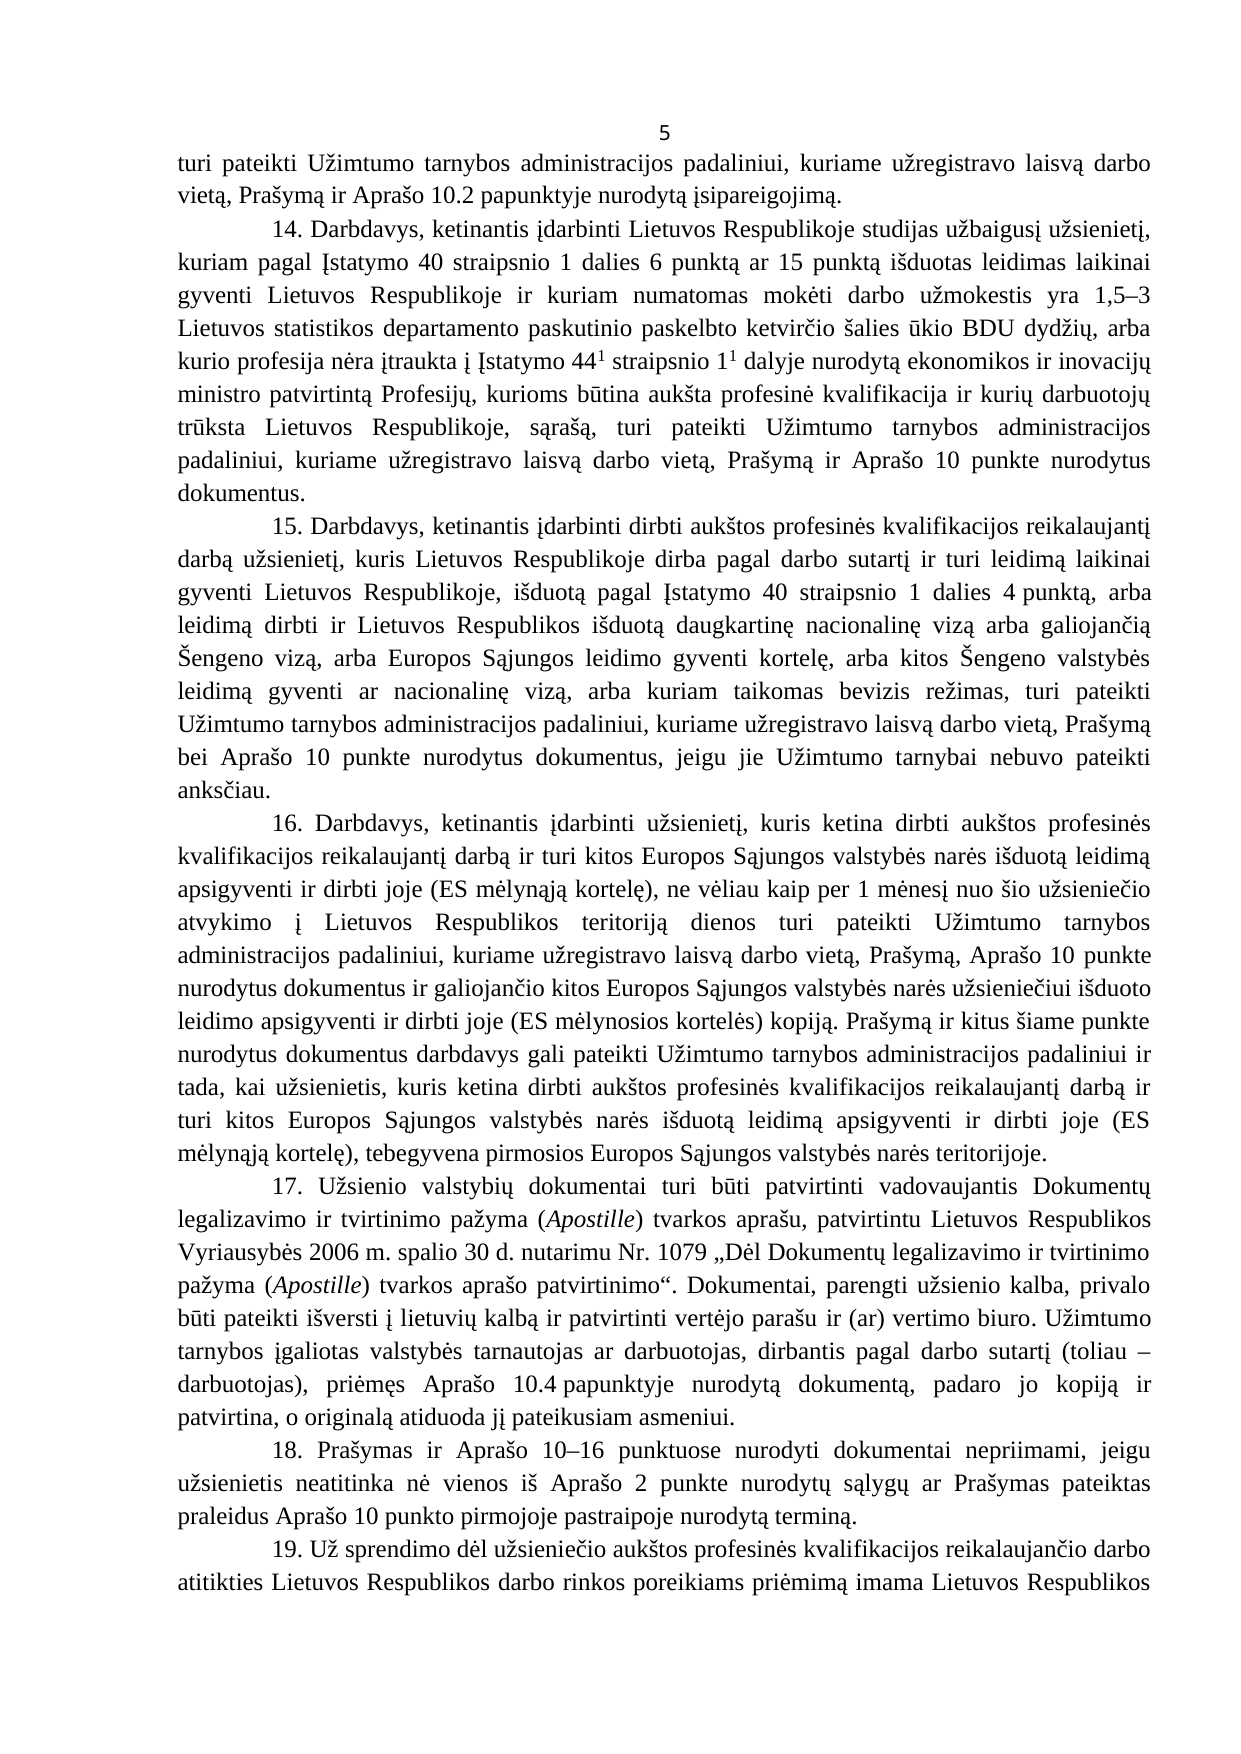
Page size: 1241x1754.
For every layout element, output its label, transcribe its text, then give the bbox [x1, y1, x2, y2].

text 17. Užsienio valstybių dokumentai turi būti patvirtinti vadovaujantis Dokumentų legalizavimo ir tvirtinimo pažyma (Apostille) tvarkos aprašu, patvirtintu Lietuvos Respublikos Vyriausybės 2006 m. spalio 30 d. nutarimu Nr. 1079 „Dėl Dokumentų legalizavimo ir tvirtinimo pažyma (Apostille) tvarkos aprašo patvirtinimo“. Dokumentai, parengti užsienio kalba, privalo būti pateikti išversti į lietuvių kalbą ir patvirtinti vertėjo parašu ir (ar) vertimo biuro. Užimtumo tarnybos įgaliotas valstybės tarnautojas ar darbuotojas, dirbantis pagal darbo sutartį (toliau – darbuotojas), priėmęs Aprašo 10.4 papunktyje nurodytą dokumentą, padaro jo kopiją ir patvirtina, o originalą atiduoda jį pateikusiam asmeniui. [177, 1171, 1152, 1431]
text 14. Darbdavys, ketinantis įdarbinti Lietuvos Respublikoje studijas užbaigusį užsienietį, kuriam pagal Įstatymo 40 straipsnio 1 dalies 6 punktą ar 15 punktą išduotas leidimas laikinai gyventi Lietuvos Respublikoje ir kuriam numatomas mokėti darbo užmokestis yra 1,5–3 Lietuvos statistikos departamento paskutinio paskelbto ketvirčio šalies ūkio BDU dydžių, arba kurio profesija nėra įtraukta į Įstatymo 441 straipsnio 11 dalyje nurodytą ekonomikos ir inovacijų ministro patvirtintą Profesijų, kurioms būtina aukšta profesinė kvalifikacija ir kurių darbuotojų trūksta Lietuvos Respublikoje, sąrašą, turi pateikti Užimtumo tarnybos administracijos padaliniui, kuriame užregistravo laisvą darbo vietą, Prašymą ir Aprašo 10 punkte nurodytus dokumentus. [177, 214, 1152, 507]
text 19. Už sprendimo dėl užsieniečio aukštos profesinės kvalifikacijos reikalaujančio darbo atitikties Lietuvos Respublikos darbo rinkos poreikiams priėmimą imama Lietuvos Respublikos [177, 1534, 1152, 1596]
text 16. Darbdavys, ketinantis įdarbinti užsienietį, kuris ketina dirbti aukštos profesinės kvalifikacijos reikalaujantį darbą ir turi kitos Europos Sąjungos valstybės narės išduotą leidimą apsigyventi ir dirbti joje (ES mėlynąją kortelę), ne vėliau kaip per 1 mėnesį nuo šio užsieniečio atvykimo į Lietuvos Respublikos teritoriją dienos turi pateikti Užimtumo tarnybos administracijos padaliniui, kuriame užregistravo laisvą darbo vietą, Prašymą, Aprašo 10 punkte nurodytus dokumentus ir galiojančio kitos Europos Sąjungos valstybės narės užsieniečiui išduoto leidimo apsigyventi ir dirbti joje (ES mėlynosios kortelės) kopiją. Prašymą ir kitus šiame punkte nurodytus dokumentus darbdavys gali pateikti Užimtumo tarnybos administracijos padaliniui ir tada, kai užsienietis, kuris ketina dirbti aukštos profesinės kvalifikacijos reikalaujantį darbą ir turi kitos Europos Sąjungos valstybės narės išduotą leidimą apsigyventi ir dirbti joje (ES mėlynąją kortelę), tebegyvena pirmosios Europos Sąjungos valstybės narės teritorijoje. [177, 808, 1152, 1167]
text 15. Darbdavys, ketinantis įdarbinti dirbti aukštos profesinės kvalifikacijos reikalaujantį darbą užsienietį, kuris Lietuvos Respublikoje dirba pagal darbo sutartį ir turi leidimą laikinai gyventi Lietuvos Respublikoje, išduotą pagal Įstatymo 40 straipsnio 1 dalies 4 punktą, arba leidimą dirbti ir Lietuvos Respublikos išduotą daugkartinę nacionalinę vizą arba galiojančią Šengeno vizą, arba Europos Sąjungos leidimo gyventi kortelę, arba kitos Šengeno valstybės leidimą gyventi ar nacionalinę vizą, arba kuriam taikomas bevizis režimas, turi pateikti Užimtumo tarnybos administracijos padaliniui, kuriame užregistravo laisvą darbo vietą, Prašymą bei Aprašo 10 punkte nurodytus dokumentus, jeigu jie Užimtumo tarnybai nebuvo pateikti anksčiau. [177, 511, 1152, 804]
text 18. Prašymas ir Aprašo 10–16 punktuose nurodyti dokumentai nepriimami, jeigu užsienietis neatitinka nė vienos iš Aprašo 2 punkte nurodytų sąlygų ar Prašymas pateiktas praleidus Aprašo 10 punkto pirmojoje pastraipoje nurodytą terminą. [177, 1435, 1152, 1530]
text turi pateikti Užimtumo tarnybos administracijos padaliniui, kuriame užregistravo laisvą darbo vietą, Prašymą ir Aprašo 10.2 papunktyje nurodytą įsipareigojimą. [177, 148, 1152, 209]
